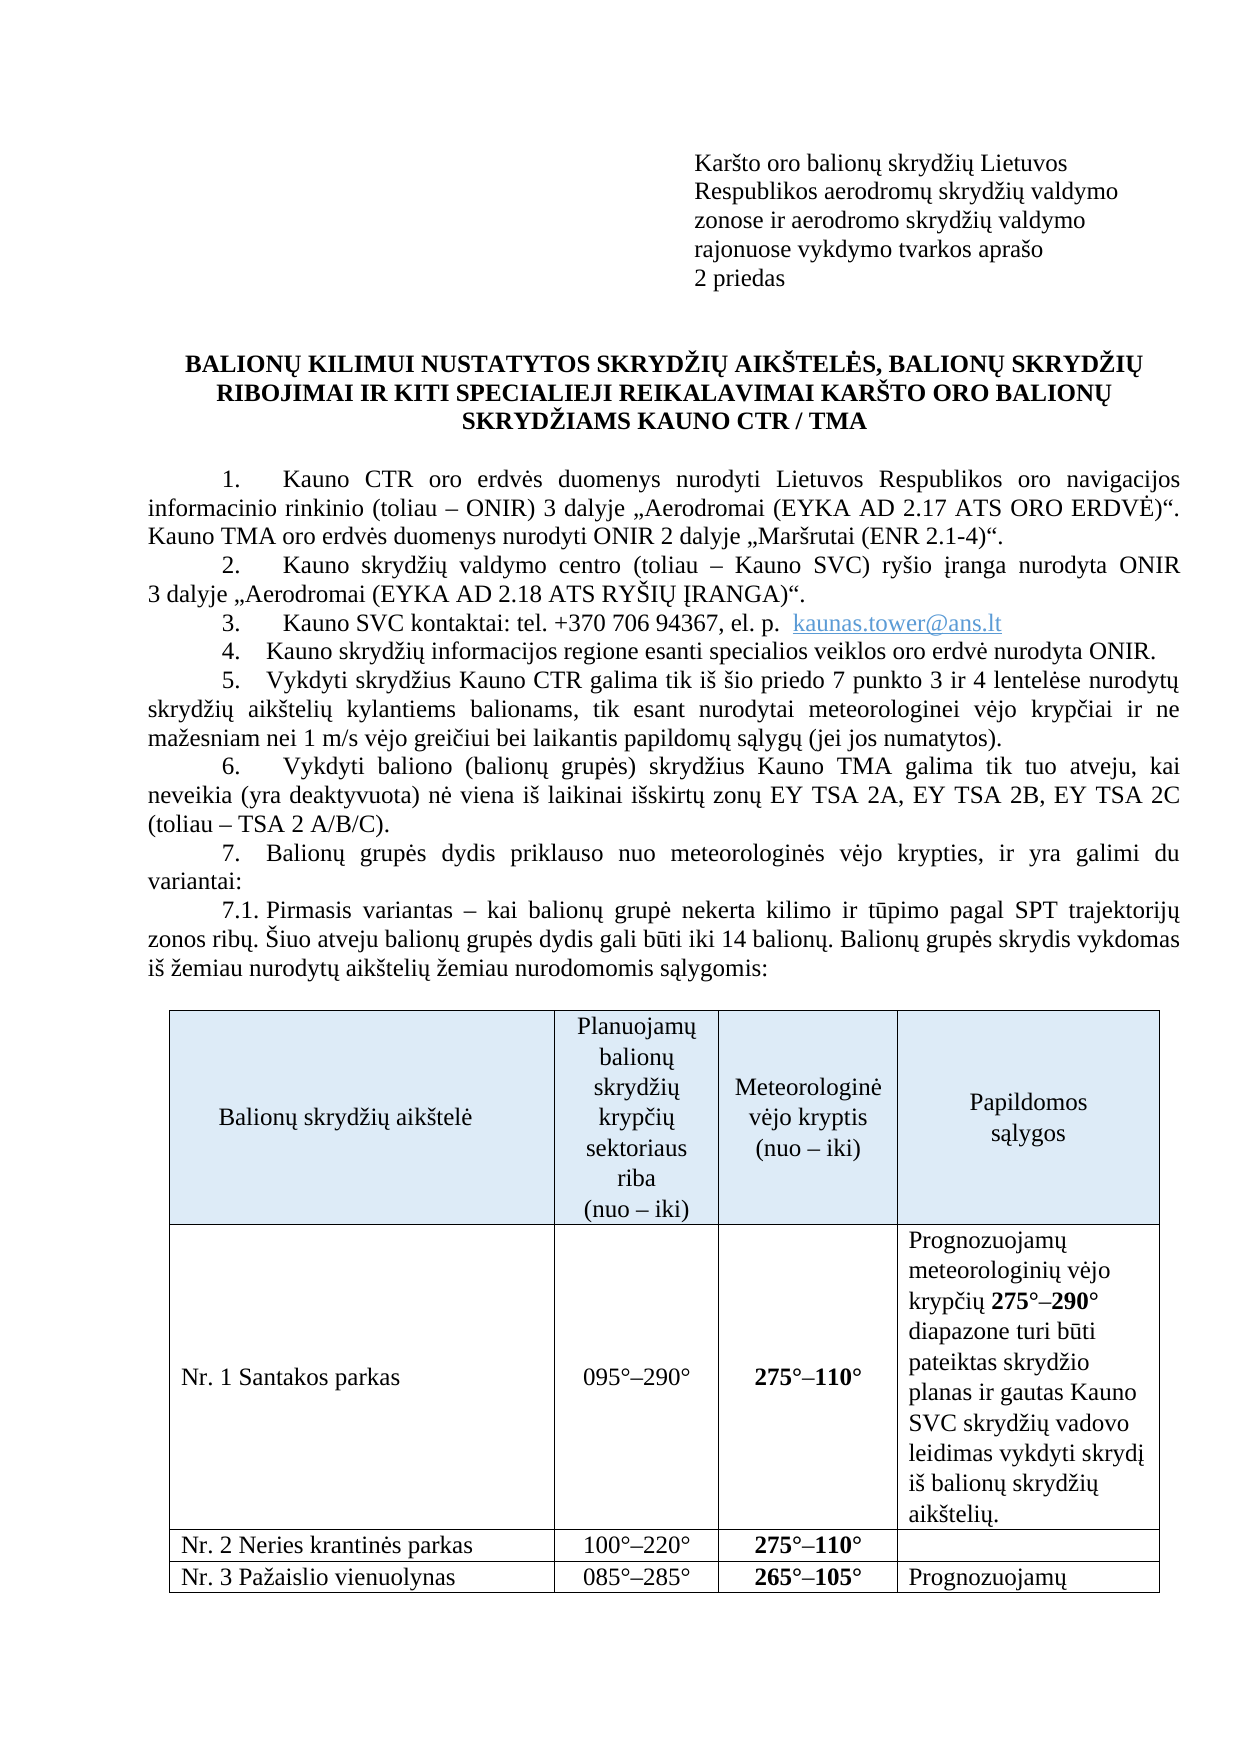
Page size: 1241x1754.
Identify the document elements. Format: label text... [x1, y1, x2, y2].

text 5. Vykdyti skrydžius Kauno CTR galima tik iš šio priedo 7 punkto 3 ir 4 lentelėse nurodytų skrydžių aikštelių kylantiems balionams, tik esant nurodytai meteorologinei vėjo krypčiai ir ne mažesniam nei 1 m/s vėjo greičiui bei laikantis papildomų sąlygų (jei jos numatytos). [148, 665, 1181, 751]
table_cell 095°–290° [555, 1225, 718, 1529]
table_cell 275°–110° [719, 1225, 897, 1529]
table_cell 100°–220° [555, 1530, 718, 1561]
text 2. Kauno skrydžių valdymo centro (toliau – Kauno SVC) ryšio įranga nurodyta ONIR 3 dalyje „Aerodromai (EYKA AD 2.18 ATS RYŠIŲ ĮRANGA)“. [148, 550, 1181, 608]
table_header Meteorologinė vėjo kryptis (nuo – iki) [719, 1011, 897, 1224]
table_cell 275°–110° [719, 1530, 897, 1561]
text BALIONŲ KILIMUI NUSTATYTOS SKRYDŽIŲ AIKŠTELĖS, BALIONŲ SKRYDŽIŲ RIBOJIMAI IR KITI SPECIALIEJI REIKALAVIMAI KARŠTO ORO BALIONŲ SKRYDŽIAMS KAUNO CTR / TMA [148, 349, 1181, 435]
table_cell [898, 1530, 1159, 1561]
table_cell 265°–105° [719, 1562, 897, 1592]
text Karšto oro balionų skrydžių Lietuvos Respublikos aerodromų skrydžių valdymo zonose ir aerodromo skrydžių valdymo rajonuose vykdymo tvarkos aprašo [694, 148, 1181, 263]
text 2 priedas [694, 263, 1181, 291]
text 6. Vykdyti baliono (balionų grupės) skrydžius Kauno TMA galima tik tuo atveju, kai neveikia (yra deaktyvuota) nė viena iš laikinai išskirtų zonų EY TSA 2A, EY TSA 2B, EY TSA 2C (toliau – TSA 2 A/B/C). [148, 751, 1181, 838]
table_header Papildomos sąlygos [898, 1011, 1159, 1224]
table_cell Prognozuojamų [898, 1562, 1159, 1592]
text 3. Kauno SVC kontaktai: tel. +370 706 94367, el. p. kaunas.tower@ans.lt [148, 608, 1181, 636]
text 7.1. Pirmasis variantas – kai balionų grupė nekerta kilimo ir tūpimo pagal SPT trajektorijų zonos ribų. Šiuo atveju balionų grupės dydis gali būti iki 14 balionų. Balionų grupės skrydis vykdomas iš žemiau nurodytų aikštelių žemiau nurodomomis sąlygomis: [148, 895, 1181, 981]
table_cell Nr. 1 Santakos parkas [170, 1225, 554, 1529]
table_cell Nr. 2 Neries krantinės parkas [170, 1530, 554, 1561]
table_cell 085°–285° [555, 1562, 718, 1592]
text 1. Kauno CTR oro erdvės duomenys nurodyti Lietuvos Respublikos oro navigacijos informacinio rinkinio (toliau – ONIR) 3 dalyje „Aerodromai (EYKA AD 2.17 ATS ORO ERDVĖ)“. Kauno TMA oro erdvės duomenys nurodyti ONIR 2 dalyje „Maršrutai (ENR 2.1-4)“. [148, 464, 1181, 550]
table_header Planuojamų balionų skrydžių krypčių sektoriaus riba (nuo – iki) [555, 1011, 718, 1224]
text 4. Kauno skrydžių informacijos regione esanti specialios veiklos oro erdvė nurodyta ONIR. [148, 636, 1181, 665]
table_cell Nr. 3 Pažaislio vienuolynas [170, 1562, 554, 1592]
table_cell Prognozuojamų meteorologinių vėjo krypčių 275°–290° diapazone turi būti pateiktas skrydžio planas ir gautas Kauno SVC skrydžių vadovo leidimas vykdyti skrydį iš balionų skrydžių aikštelių. [898, 1225, 1159, 1529]
table_header Balionų skrydžių aikštelė [170, 1011, 554, 1224]
text 7. Balionų grupės dydis priklauso nuo meteorologinės vėjo krypties, ir yra galimi du variantai: [148, 838, 1181, 895]
